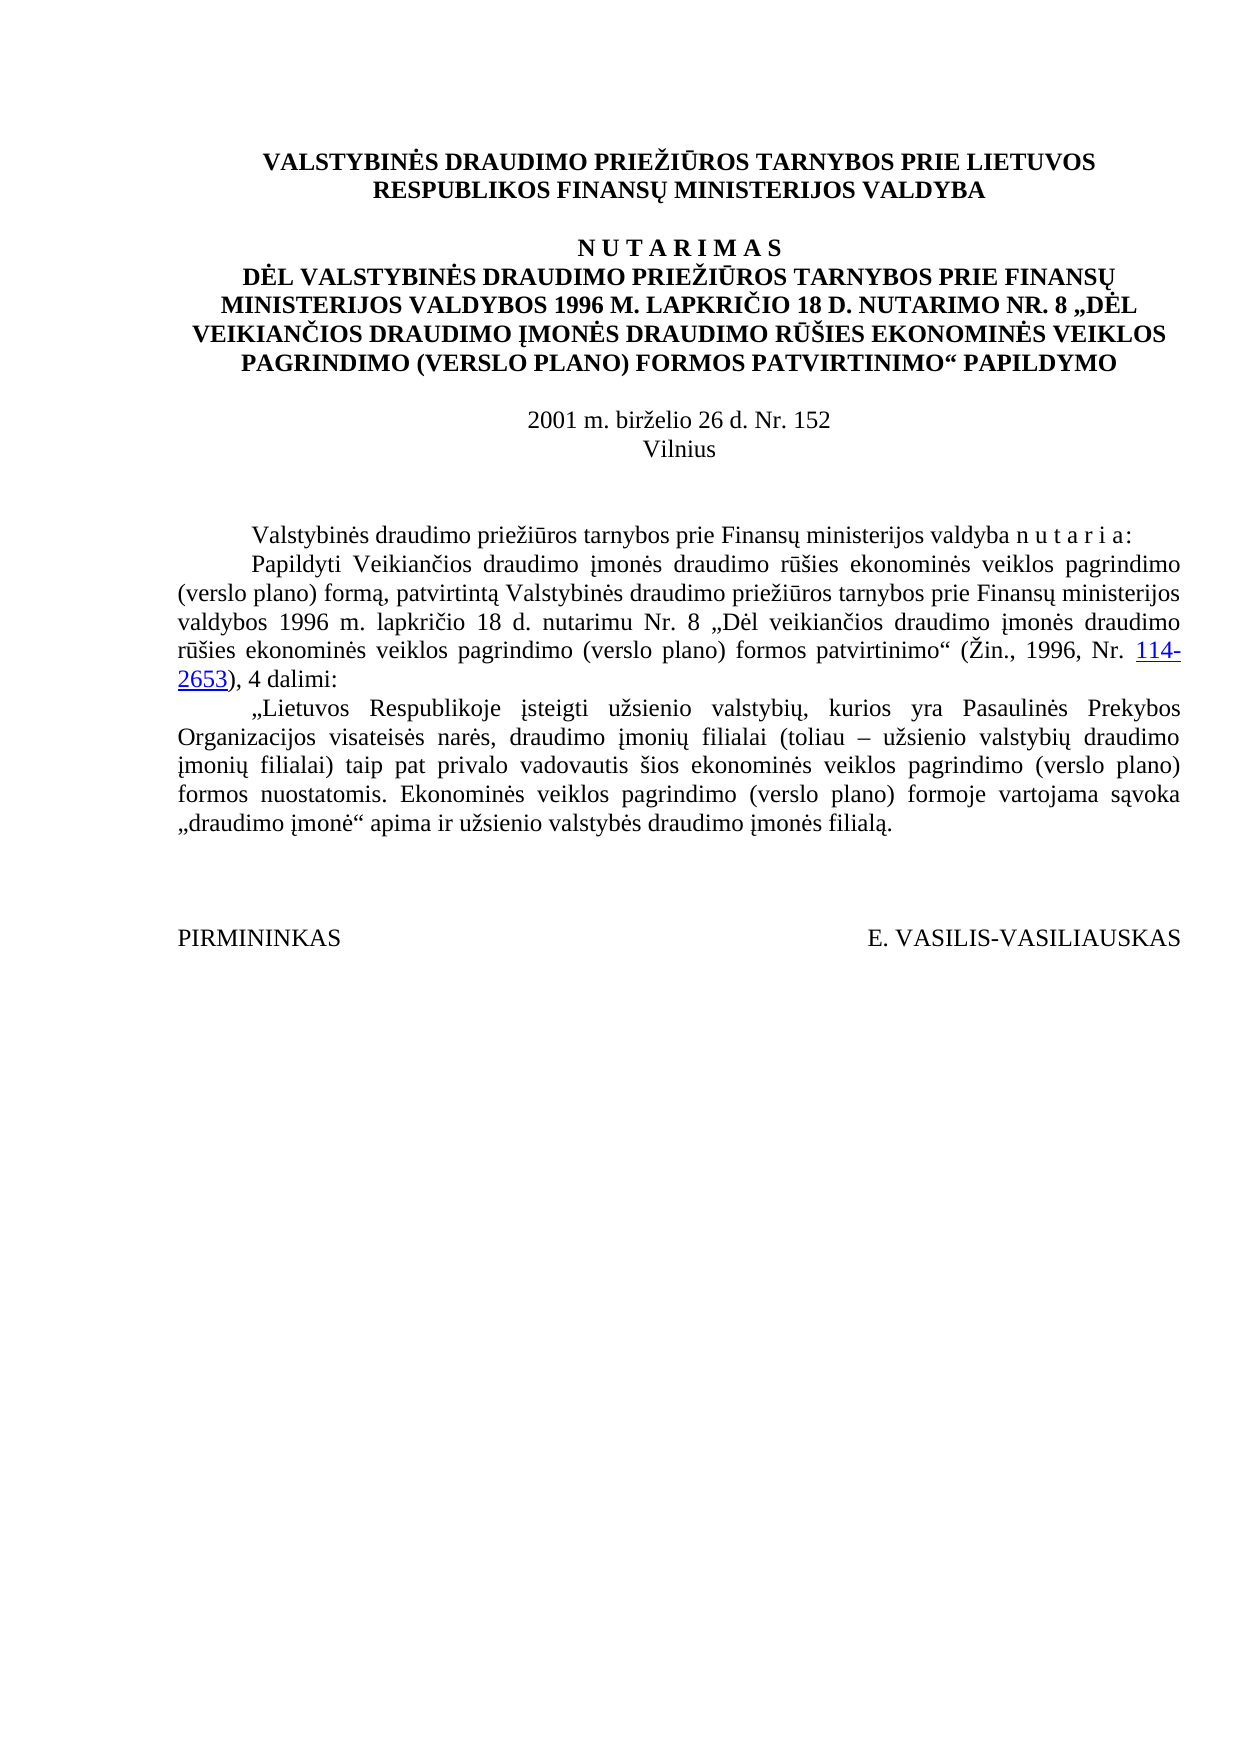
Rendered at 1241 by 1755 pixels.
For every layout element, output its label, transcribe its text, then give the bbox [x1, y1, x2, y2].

text VALSTYBINĖS DRAUDIMO PRIEŽIŪROS TARNYBOS PRIE LIETUVOS RESPUBLIKOS FINANSŲ MINISTERIJOS VALDYBA [177, 147, 1181, 204]
text „Lietuvos Respublikoje įsteigti užsienio valstybių, kurios yra Pasaulinės Prekybos Organizacijos visateisės narės, draudimo įmonių filialai (toliau – užsienio valstybių draudimo įmonių filialai) taip pat privalo vadovautis šios ekonominės veiklos pagrindimo (verslo plano) formos nuostatomis. Ekonominės veiklos pagrindimo (verslo plano) formoje vartojama sąvoka „draudimo įmonė“ apima ir užsienio valstybės draudimo įmonės filialą. [177, 693, 1181, 837]
text N U T A R I M A S [177, 233, 1181, 262]
text DĖL VALSTYBINĖS DRAUDIMO PRIEŽIŪROS TARNYBOS PRIE FINANSŲ MINISTERIJOS VALDYBOS 1996 M. LAPKRIČIO 18 D. NUTARIMO NR. 8 „DĖL VEIKIANČIOS DRAUDIMO ĮMONĖS DRAUDIMO RŪŠIES EKONOMINĖS VEIKLOS PAGRINDIMO (VERSLO PLANO) FORMOS PATVIRTINIMO“ PAPILDYMO [177, 262, 1181, 377]
text Valstybinės draudimo priežiūros tarnybos prie Finansų ministerijos valdyba nutaria: [177, 521, 1181, 549]
text Papildyti Veikiančios draudimo įmonės draudimo rūšies ekonominės veiklos pagrindimo (verslo plano) formą, patvirtintą Valstybinės draudimo priežiūros tarnybos prie Finansų ministerijos valdybos 1996 m. lapkričio 18 d. nutarimu Nr. 8 „Dėl veikiančios draudimo įmonės draudimo rūšies ekonominės veiklos pagrindimo (verslo plano) formos patvirtinimo“ (Žin., 1996, Nr. 114-2653), 4 dalimi: [177, 549, 1181, 693]
text PIRMININKAS E. VASILIS-VASILIAUSKAS [177, 923, 1181, 952]
text 2001 m. birželio 26 d. Nr. 152 [177, 406, 1181, 434]
text Vilnius [177, 434, 1181, 463]
